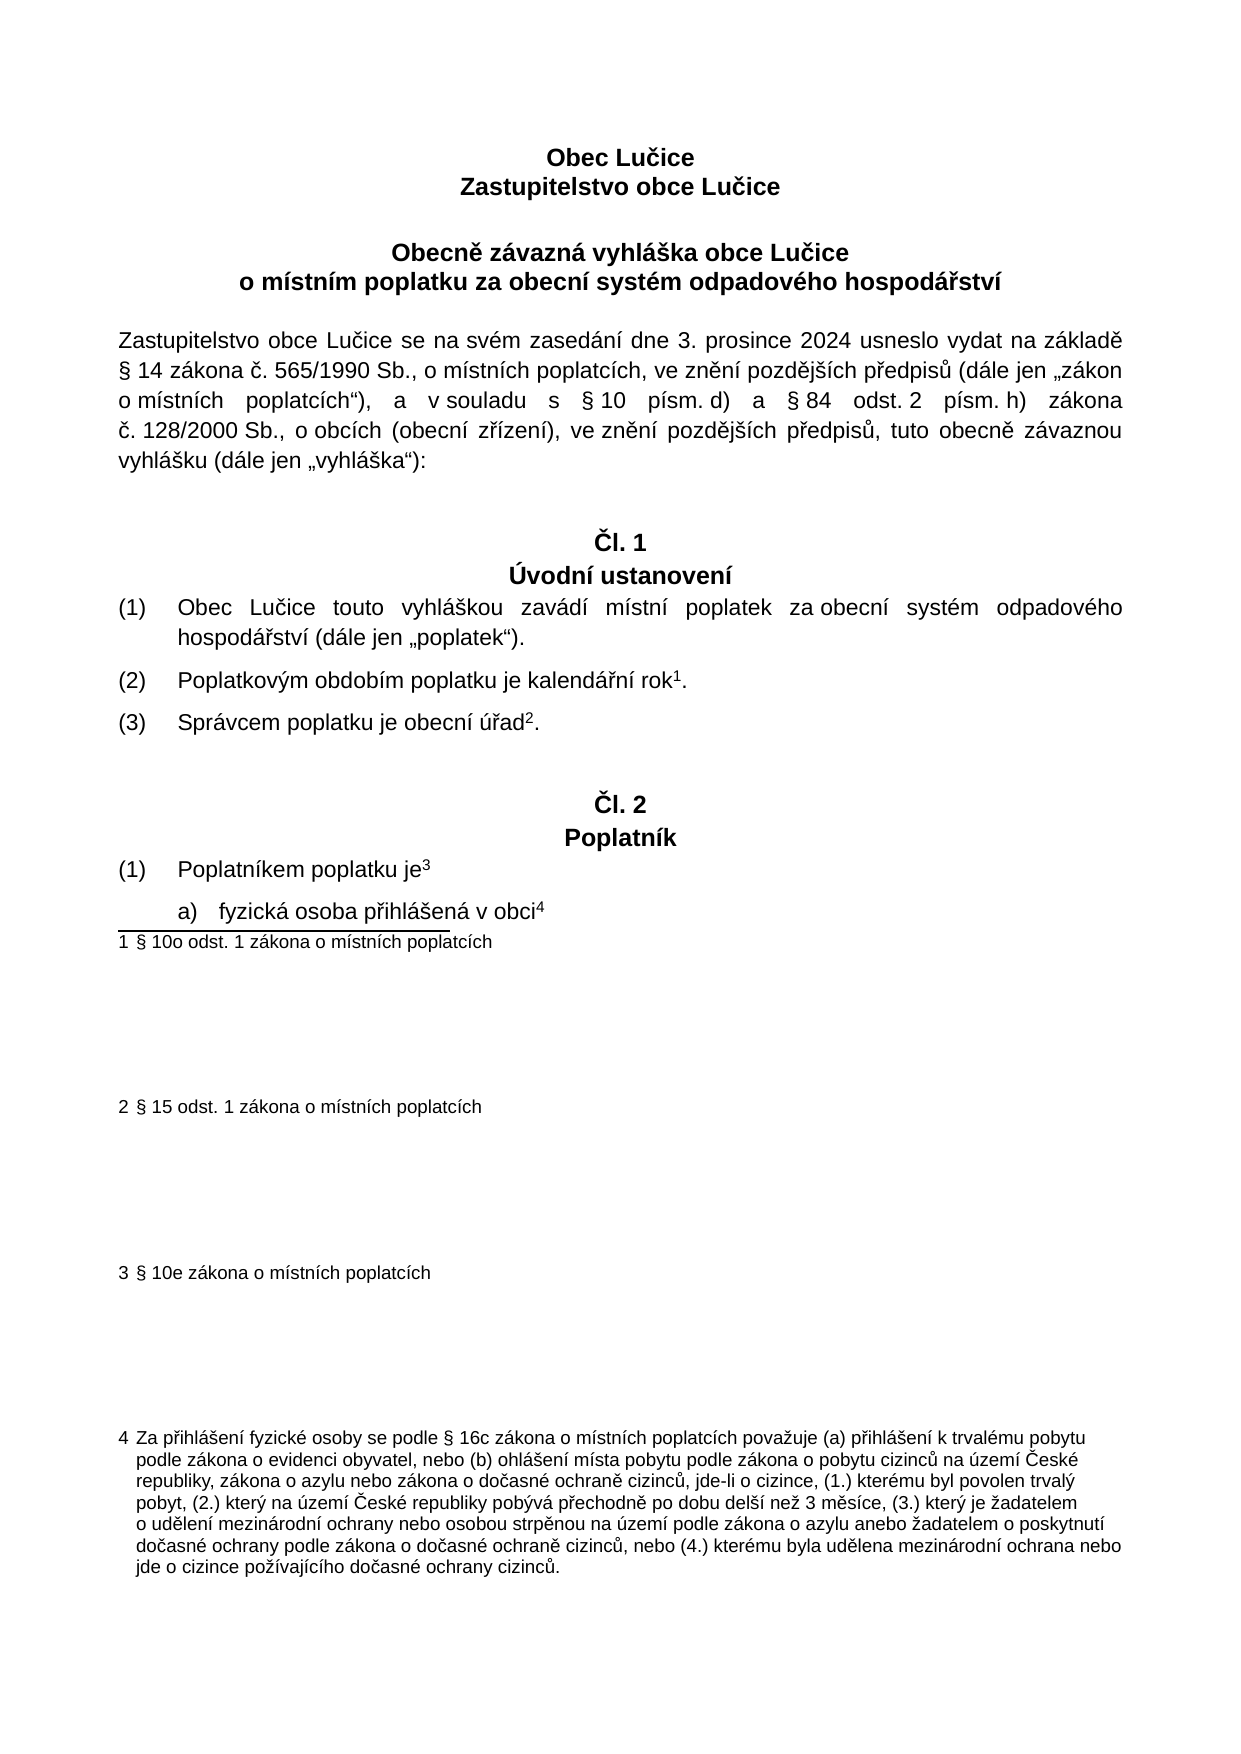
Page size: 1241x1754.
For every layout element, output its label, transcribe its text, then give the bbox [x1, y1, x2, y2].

subtitle Čl. 1 Úvodní ustanovení [118, 528, 1122, 589]
list § 10o odst. 1 zákona o místních poplatcích [118, 931, 1122, 953]
list Poplatkovým obdobím poplatku je kalendářní rok. [118, 667, 1122, 693]
list § 10e zákona o místních poplatcích [118, 1262, 1122, 1283]
text Obec Lučice Zastupitelstvo obce Lučice [118, 143, 1122, 201]
list Za přihlášení fyzické osoby se podle § 16c zákona o místních poplatcích považuje (a) přihlášení k trvalému pobytu podle zákona o evidenci obyvatel, nebo (b) ohlášení místa pobytu podle zákona o pobytu cizinců na území České republiky, zákona o azylu nebo zákona o dočasné ochraně cizinců, jde-li o cizince, (1.) kterému byl povolen trvalý pobyt, (2.) který na území České republiky pobývá přechodně po dobu delší než 3 měsíce, (3.) který je žadatelem o udělení mezinárodní ochrany nebo osobou strpěnou na území podle zákona o azylu anebo žadatelem o poskytnutí dočasné ochrany podle zákona o dočasné ochraně cizinců, nebo (4.) kterému byla udělena mezinárodní ochrana nebo jde o cizince požívajícího dočasné ochrany cizinců. [118, 1427, 1122, 1578]
list Správcem poplatku je obecní úřad. [118, 709, 1122, 736]
list § 15 odst. 1 zákona o místních poplatcích [118, 1096, 1122, 1118]
list Obec Lučice touto vyhláškou zavádí místní poplatek za obecní systém odpadového hospodářství (dále jen „poplatek“). [118, 594, 1122, 650]
text Zastupitelstvo obce Lučice se na svém zasedání dne 3. prosince 2024 usneslo vydat na základě § 14 zákona č. 565/1990 Sb., o místních poplatcích, ve znění pozdějších předpisů (dále jen „zákon o místních poplatcích“), a v souladu s § 10 písm. d) a § 84 odst. 2 písm. h) zákona č. 128/2000 Sb., o obcích (obecní zřízení), ve znění pozdějších předpisů, tuto obecně závaznou vyhlášku (dále jen „vyhláška“): [118, 327, 1122, 474]
subtitle Obecně závazná vyhláška obce Lučice o místním poplatku za obecní systém odpadového hospodářství [118, 238, 1122, 295]
list fyzická osoba přihlášená v obci [177, 898, 1122, 925]
subtitle Čl. 2 Poplatník [118, 789, 1122, 851]
list Poplatníkem poplatku je [118, 856, 1122, 882]
